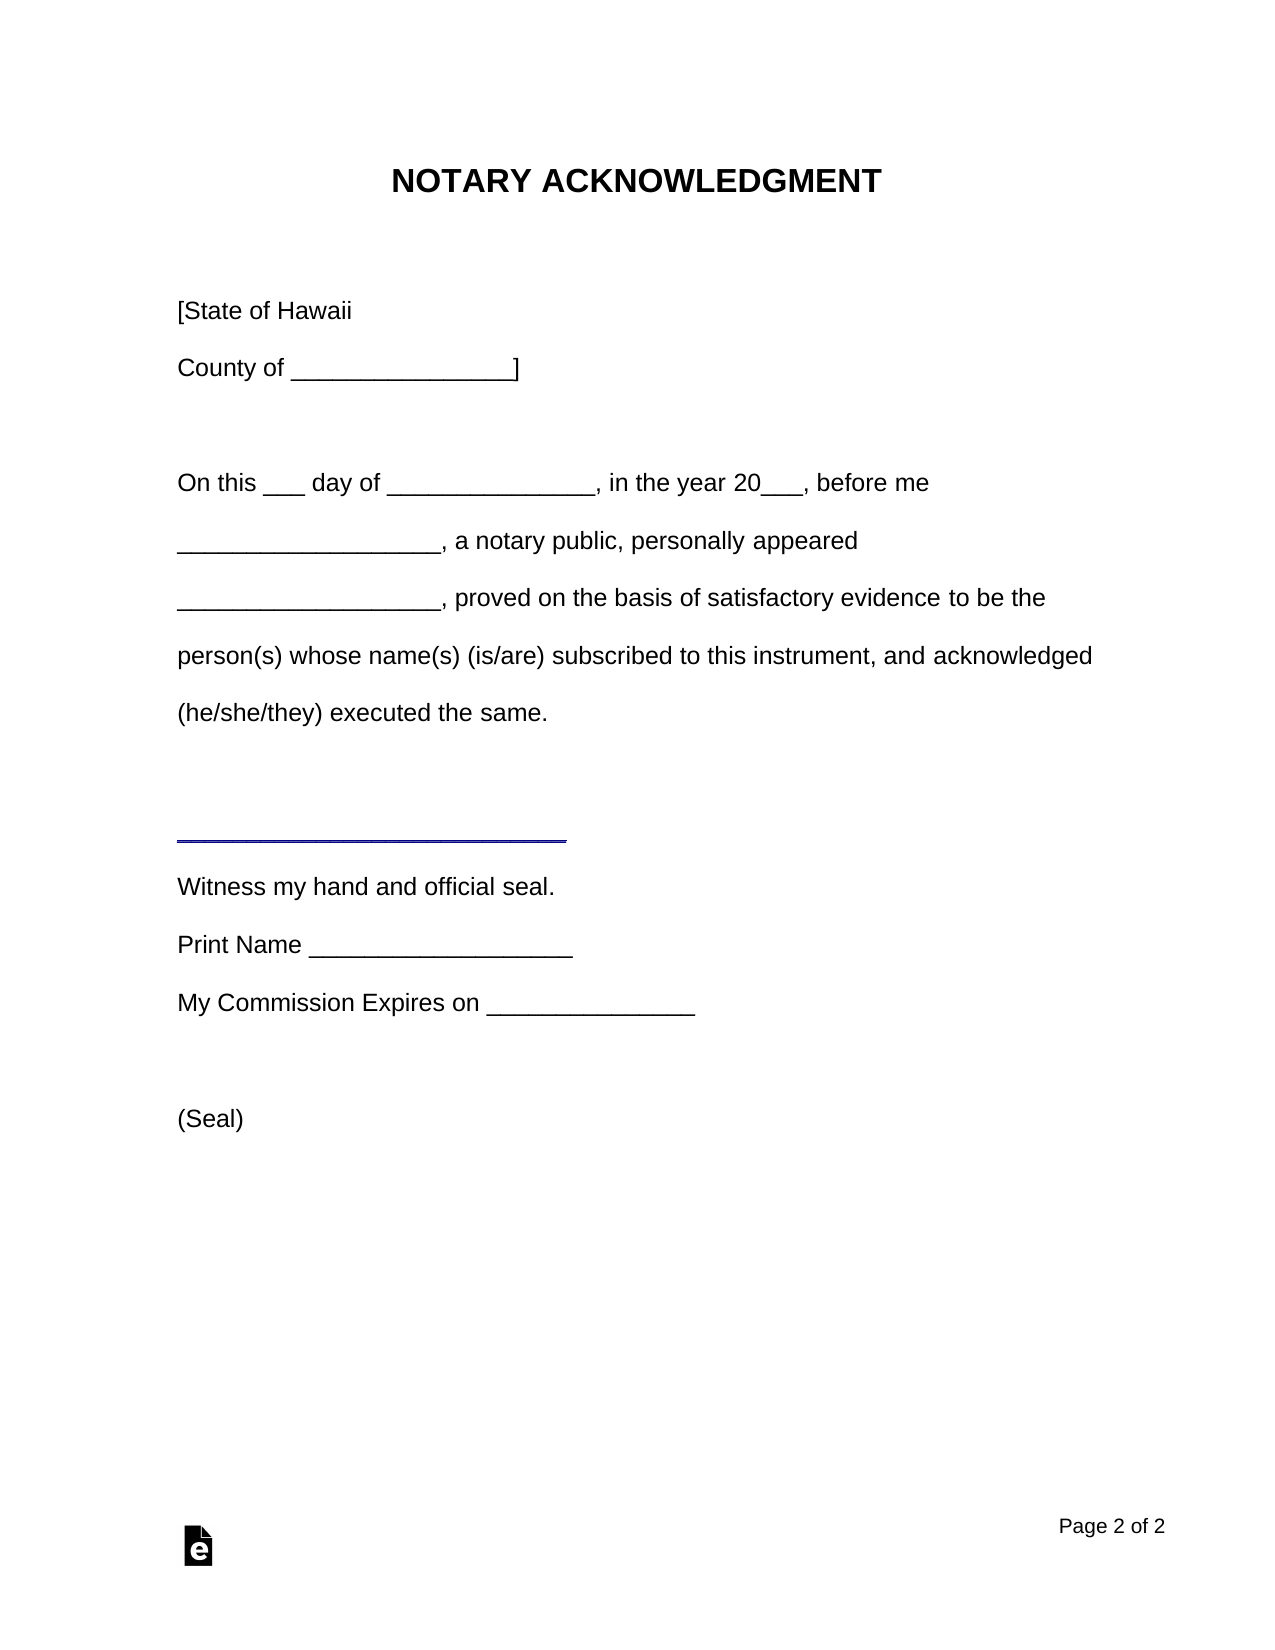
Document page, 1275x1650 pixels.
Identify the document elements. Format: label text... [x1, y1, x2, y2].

text ____________________________ [177, 815, 1096, 843]
text (Seal) [177, 1104, 1096, 1133]
text Witness my hand and official seal. [177, 872, 1096, 901]
text NOTARY ACKNOWLEDGMENT [177, 161, 1096, 200]
text My Commission Expires on _______________ [177, 988, 1096, 1017]
text Print Name ___________________ [177, 930, 1096, 959]
text On this ___ day of _______________, in the year 20___, before me ___________________, a notary public, personally appeared ___________________, proved on the basis of satisfactory evidence to be the person(s) whose name(s) (is/are) subscribed to this instrument, and acknowledged (he/she/they) executed the same. [177, 468, 1096, 727]
text County of ________________] [177, 353, 1096, 382]
text [State of Hawaii [177, 296, 1096, 324]
